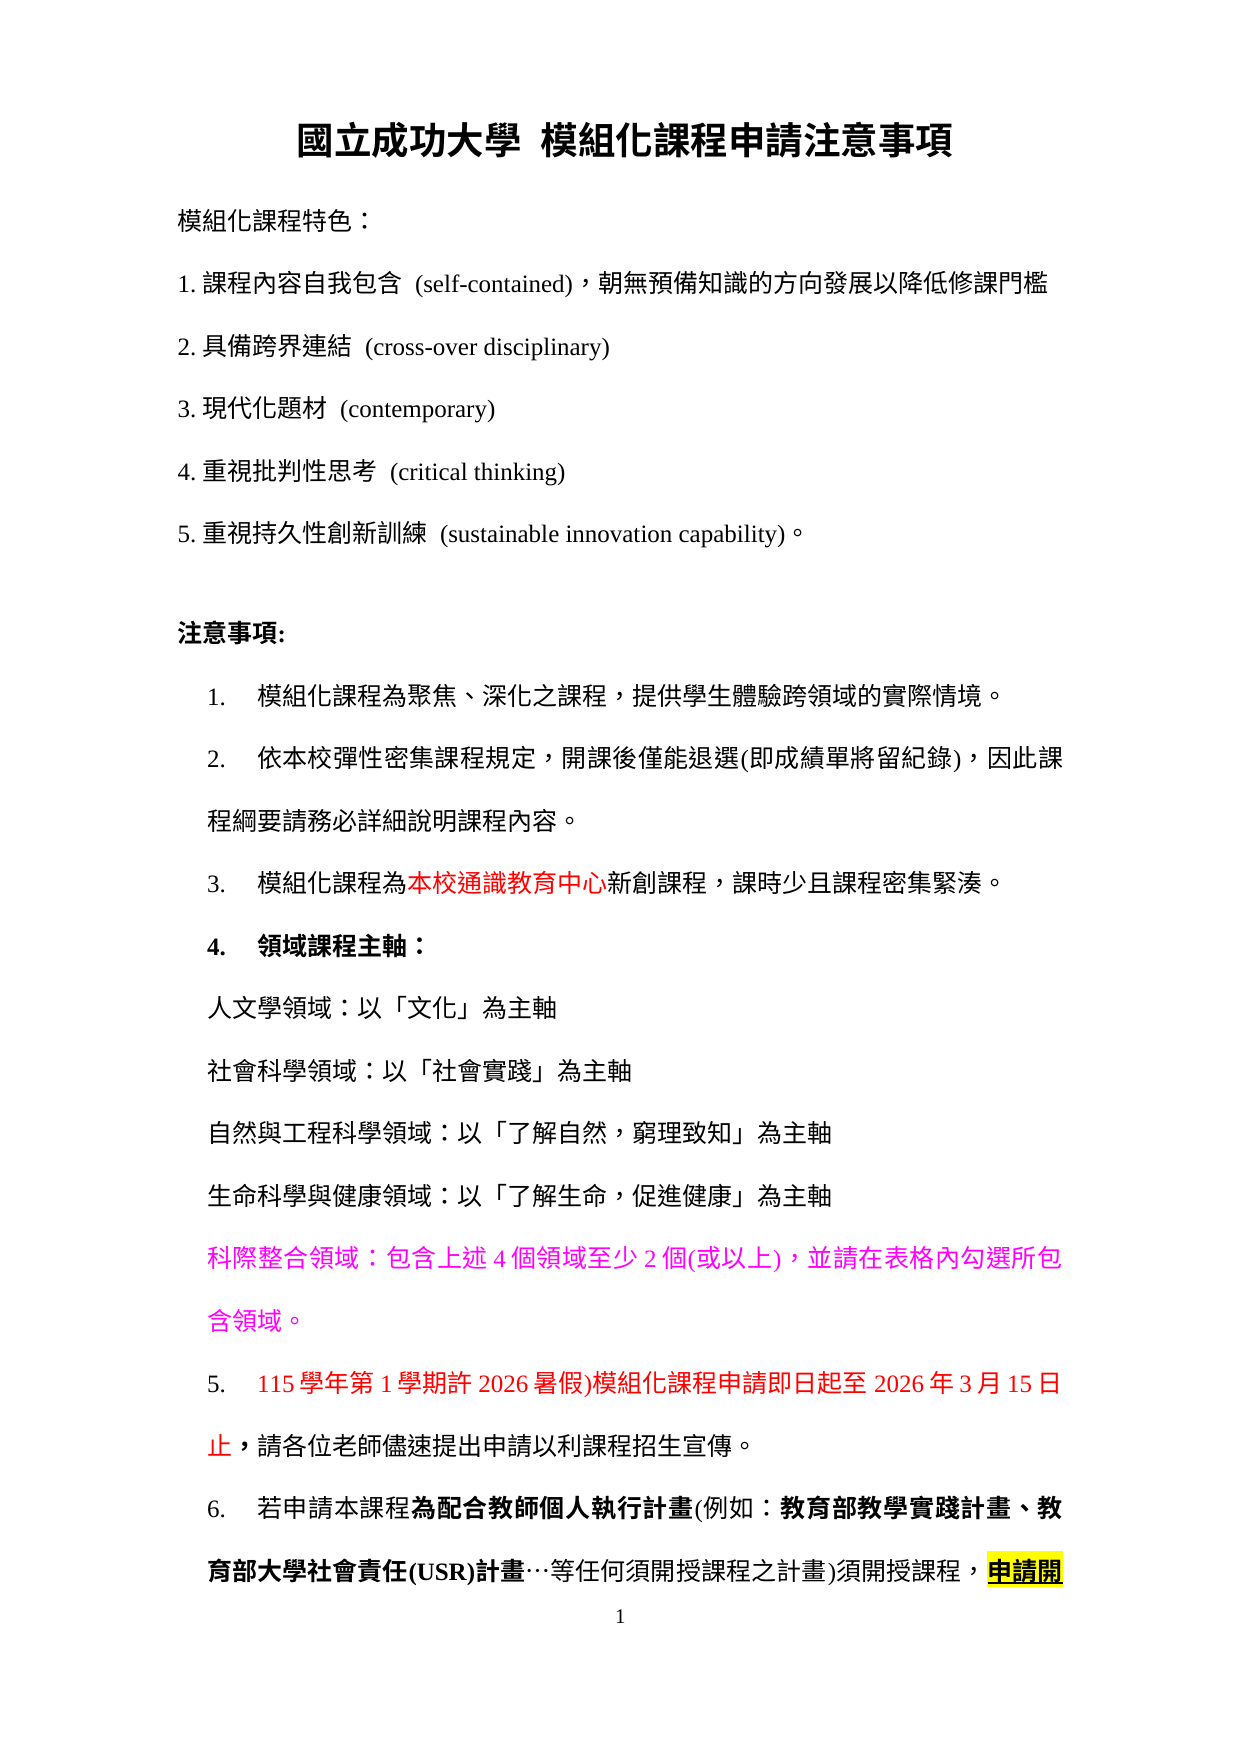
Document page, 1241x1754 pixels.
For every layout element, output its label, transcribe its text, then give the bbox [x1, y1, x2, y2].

list 115學年第1學期許2026暑假)模組化課程申請即日起至2026年3月15日止，請各位老師儘速提出申請以利課程招生宣傳。 [207, 1340, 1063, 1465]
list 重視批判性思考 (critical thinking) [177, 427, 1063, 490]
text 模組化課程特色： [177, 177, 1063, 240]
list 模組化課程為聚焦、深化之課程，提供學生體驗跨領域的實際情境。 [207, 652, 1063, 715]
list 現代化題材 (contemporary) [177, 365, 1063, 427]
text 自然與工程科學領域：以「了解自然，窮理致知」為主軸 [207, 1090, 1063, 1152]
text 注意事項: [177, 590, 1063, 652]
list 模組化課程為本校通識教育中心新創課程，課時少且課程密集緊湊。 [207, 840, 1063, 902]
text 科際整合領域：包含上述4個領域至少2個(或以上)，並請在表格內勾選所包含領域。 [207, 1215, 1063, 1340]
list 課程內容自我包含 (self-contained)，朝無預備知識的方向發展以降低修課門檻 [177, 240, 1063, 302]
list 依本校彈性密集課程規定，開課後僅能退選(即成績單將留紀錄)，因此課程綱要請務必詳細說明課程內容。 [207, 715, 1063, 840]
text 國立成功大學 模組化課程申請注意事項 [177, 96, 1063, 159]
list 具備跨界連結 (cross-over disciplinary) [177, 302, 1063, 365]
list 重視持久性創新訓練 (sustainable innovation capability)。 [177, 490, 1063, 552]
text 社會科學領域：以「社會實踐」為主軸 [207, 1027, 1063, 1090]
text 生命科學與健康領域：以「了解生命，促進健康」為主軸 [207, 1152, 1063, 1215]
list 若申請本課程為配合教師個人執行計畫(例如：教育部教學實踐計畫、教育部大學社會責任(USR)計畫…等任何須開授課程之計畫)須開授課程，申請開 [207, 1465, 1063, 1590]
list 領域課程主軸： [207, 902, 1063, 965]
text 人文學領域：以「文化」為主軸 [207, 965, 1063, 1027]
